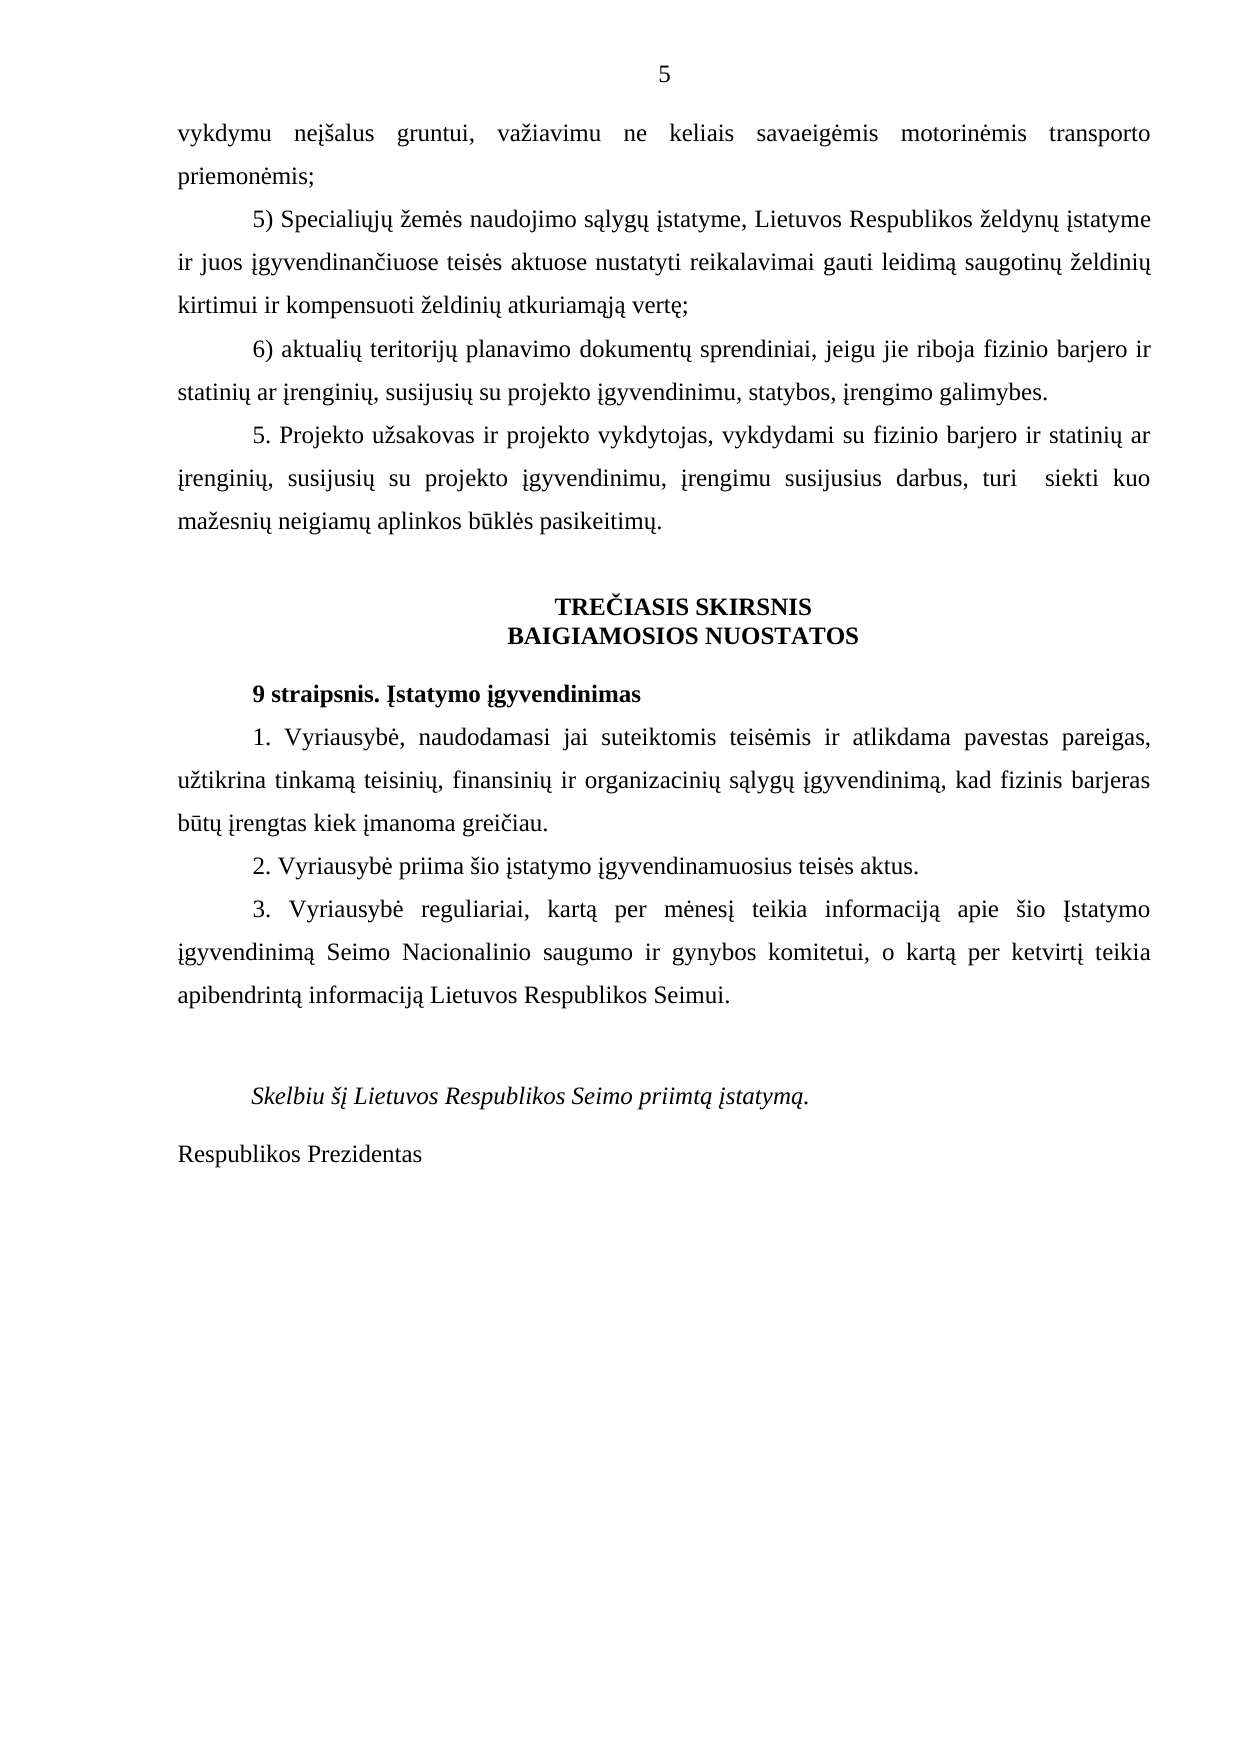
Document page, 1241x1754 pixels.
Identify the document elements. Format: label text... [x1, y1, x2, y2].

text 2. Vyriausybė priima šio įstatymo įgyvendinamuosius teisės aktus. [177, 851, 1152, 880]
text 1. Vyriausybė, naudodamasi jai suteiktomis teisėmis ir atlikdama pavestas pareigas, užtikrina tinkamą teisinių, finansinių ir organizacinių sąlygų įgyvendinimą, kad fizinis barjeras būtų įrengtas kiek įmanoma greičiau. [177, 722, 1152, 837]
text 5. Projekto užsakovas ir projekto vykdytojas, vykdydami su fizinio barjero ir statinių ar įrenginių, susijusių su projekto įgyvendinimu, įrengimu susijusius darbus, turi siekti kuo mažesnių neigiamų aplinkos būklės pasikeitimų. [177, 420, 1152, 535]
text TREČIASIS skirsnis [215, 592, 1152, 621]
text 6) aktualių teritorijų planavimo dokumentų sprendiniai, jeigu jie riboja fizinio barjero ir statinių ar įrenginių, susijusių su projekto įgyvendinimu, statybos, įrengimo galimybes. [177, 334, 1152, 406]
text 9 straipsnis. Įstatymo įgyvendinimas [177, 679, 1152, 707]
text Respublikos Prezidentas [177, 1139, 1152, 1167]
text Baigiamosios nuostatos [215, 621, 1152, 650]
text vykdymu neįšalus gruntui, važiavimu ne keliais savaeigėmis motorinėmis transporto priemonėmis; [177, 118, 1152, 190]
text 5) Specialiųjų žemės naudojimo sąlygų įstatyme, Lietuvos Respublikos želdynų įstatyme ir juos įgyvendinančiuose teisės aktuose nustatyti reikalavimai gauti leidimą saugotinų želdinių kirtimui ir kompensuoti želdinių atkuriamąją vertę; [177, 204, 1152, 319]
text 3. Vyriausybė reguliariai, kartą per mėnesį teikia informaciją apie šio Įstatymo įgyvendinimą Seimo Nacionalinio saugumo ir gynybos komitetui, o kartą per ketvirtį teikia apibendrintą informaciją Lietuvos Respublikos Seimui. [177, 894, 1152, 1009]
text Skelbiu šį Lietuvos Respublikos Seimo priimtą įstatymą. [177, 1081, 1152, 1110]
